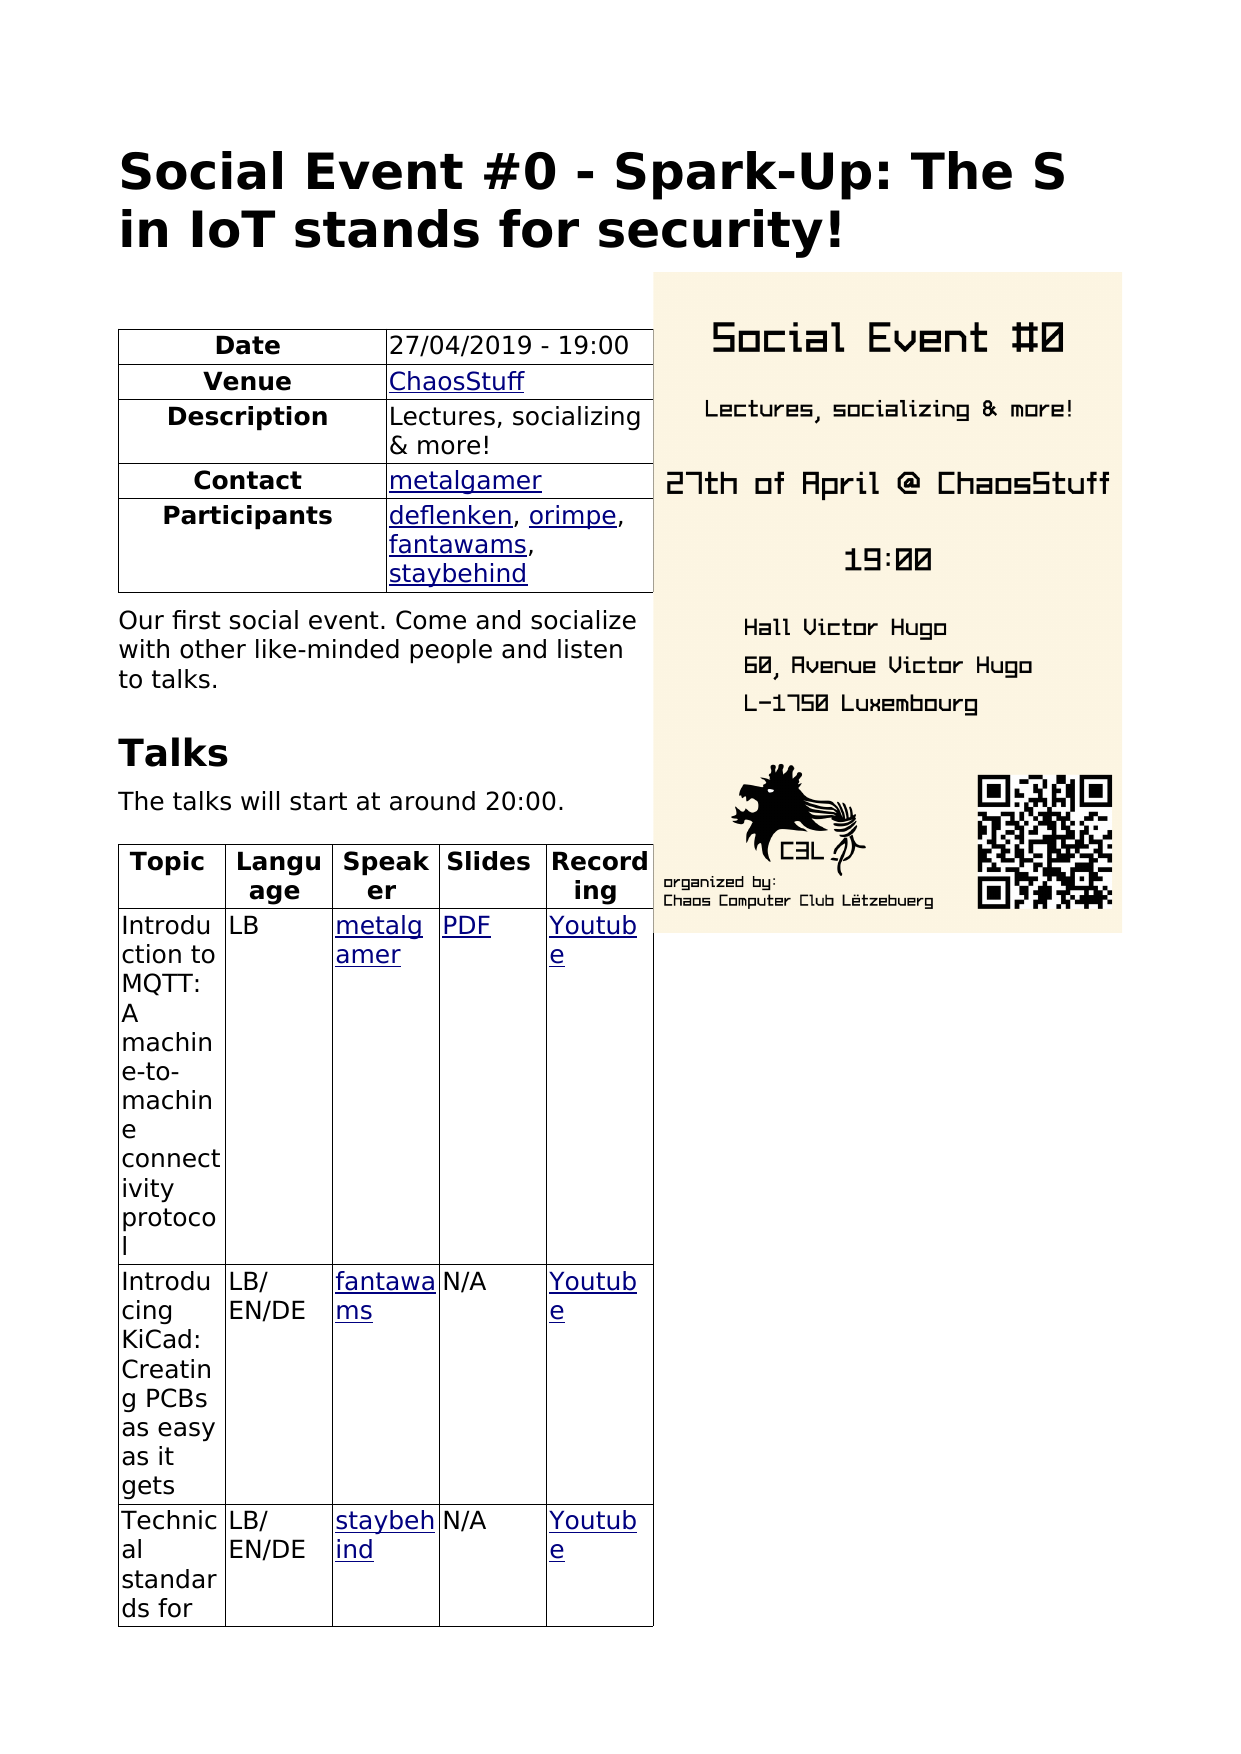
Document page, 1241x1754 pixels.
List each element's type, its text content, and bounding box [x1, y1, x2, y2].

text The talks will start at around 20:00. [118, 788, 653, 817]
picture [653, 272, 1123, 933]
table_cell Youtube [547, 1505, 653, 1626]
table_cell N/A [440, 1265, 546, 1503]
table_cell Lectures, socializing & more! [387, 400, 653, 463]
table_cell LB/EN/DE [226, 1505, 332, 1626]
table_cell metalgamer [333, 909, 439, 1264]
table_cell Description [119, 400, 386, 463]
table_cell N/A [440, 1505, 546, 1626]
table_cell Youtube [547, 909, 653, 1264]
table_cell Introduction to MQTT: A machine-to-machine connectivity protocol [119, 909, 225, 1264]
table_cell staybehind [333, 1505, 439, 1626]
table_cell ChaosStuff [387, 365, 653, 399]
table_cell Technical standards for [119, 1505, 225, 1626]
table_cell Venue [119, 365, 386, 399]
table_cell LB [226, 909, 332, 1264]
table_cell metalgamer [387, 464, 653, 498]
subtitle Social Event #0 - Spark-Up: The S in IoT stands for security! [118, 143, 1122, 259]
table_header Recording [547, 845, 653, 908]
subtitle Talks [118, 731, 653, 775]
table_header 27/04/2019 - 19:00 [387, 330, 653, 364]
table_cell fantawams [333, 1265, 439, 1503]
table_header Slides [440, 845, 546, 908]
table_cell Contact [119, 464, 386, 498]
table_header Date [119, 330, 386, 364]
table_header Speaker [333, 845, 439, 908]
text Our first social event. Come and socialize with other like-minded people and listen to talks. [118, 606, 653, 694]
table_cell PDF [440, 909, 546, 1264]
table_header Topic [119, 845, 225, 908]
table_cell Participants [119, 499, 386, 592]
table_cell Youtube [547, 1265, 653, 1503]
table_cell LB/EN/DE [226, 1265, 332, 1503]
table_cell Introducing KiCad: Creating PCBs as easy as it gets [119, 1265, 225, 1503]
table_cell deflenken, orimpe, fantawams, staybehind [387, 499, 653, 592]
table_header Language [226, 845, 332, 908]
